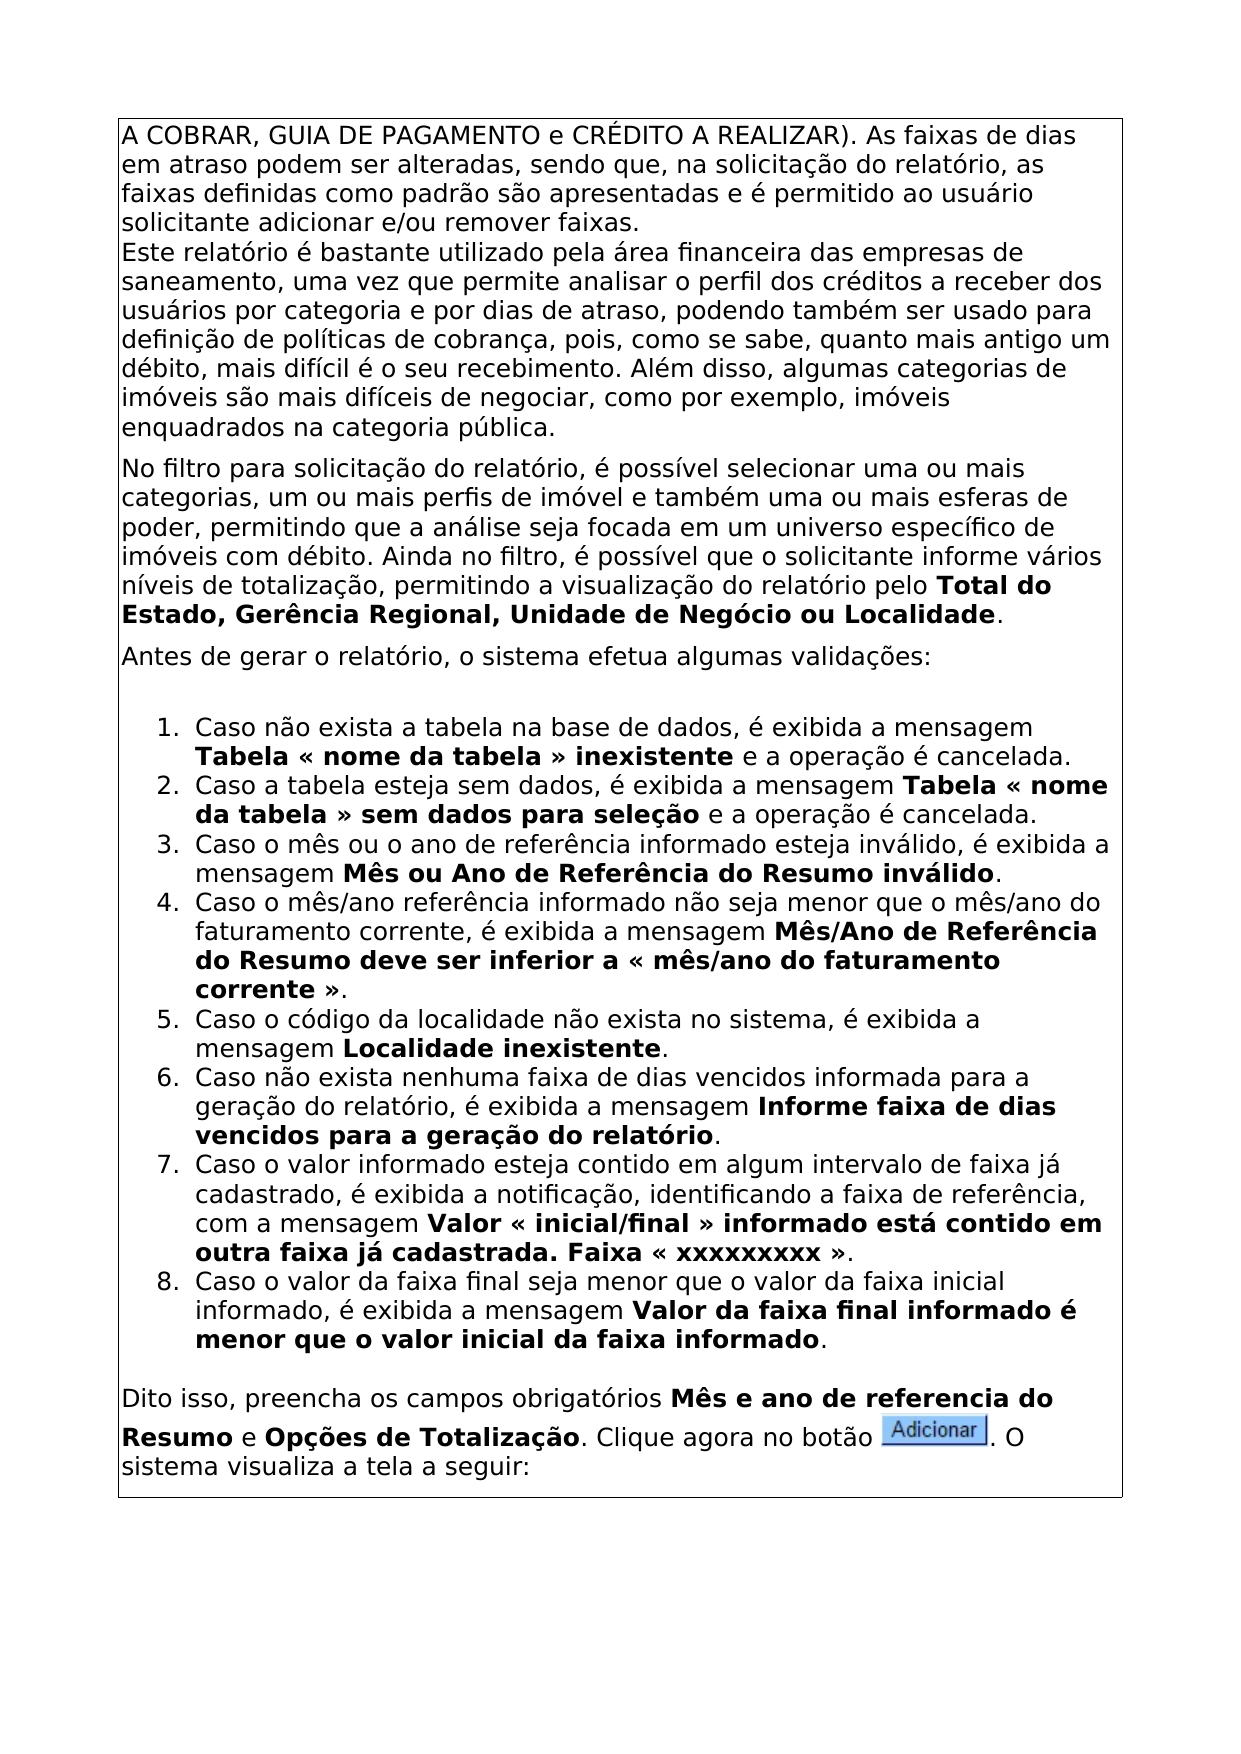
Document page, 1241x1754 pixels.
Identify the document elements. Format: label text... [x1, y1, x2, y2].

picture [881, 1413, 989, 1447]
table_header A COBRAR, GUIA DE PAGAMENTO e CRÉDITO A REALIZAR). As faixas de dias em atraso podem ser alteradas, sendo que, na solicitação do relatório, as faixas definidas como padrão são apresentadas e é permitido ao usuário solicitante adicionar e/ou remover faixas. Este relatório é bastante utilizado pela área financeira das empresas de saneamento, uma vez que permite analisar o perfil dos créditos a receber dos usuários por categoria e por dias de atraso, podendo também ser usado para definição de políticas de cobrança, pois, como se sabe, quanto mais antigo um débito, mais difícil é o seu recebimento. Além disso, algumas categorias de imóveis são mais difíceis de negociar, como por exemplo, imóveis enquadrados na categoria pública. No filtro para solicitação do relatório, é possível selecionar uma ou mais categorias, um ou mais perfis de imóvel e também uma ou mais esferas de poder, permitindo que a análise seja focada em um universo específico de imóveis com débito. Ainda no filtro, é possível que o solicitante informe vários níveis de totalização, permitindo a visualização do relatório pelo Total do Estado, Gerência Regional, Unidade de Negócio ou Localidade. Antes de gerar o relatório, o sistema efetua algumas validações: Caso não exista a tabela na base de dados, é exibida a mensagem Tabela « nome da tabela » inexistente e a operação é cancelada. Caso a tabela esteja sem dados, é exibida a mensagem Tabela « nome da tabela » sem dados para seleção e a operação é cancelada. Caso o mês ou o ano de referência informado esteja inválido, é exibida a mensagem Mês ou Ano de Referência do Resumo inválido. Caso o mês/ano referência informado não seja menor que o mês/ano do faturamento corrente, é exibida a mensagem Mês/Ano de Referência do Resumo deve ser inferior a « mês/ano do faturamento corrente ». Caso o código da localidade não exista no sistema, é exibida a mensagem Localidade inexistente. Caso não exista nenhuma faixa de dias vencidos informada para a geração do relatório, é exibida a mensagem Informe faixa de dias vencidos para a geração do relatório. Caso o valor informado esteja contido em algum intervalo de faixa já cadastrado, é exibida a notificação, identificando a faixa de referência, com a mensagem Valor « inicial/final » informado está contido em outra faixa já cadastrada. Faixa « xxxxxxxxx ». Caso o valor da faixa final seja menor que o valor da faixa inicial informado, é exibida a mensagem Valor da faixa final informado é menor que o valor inicial da faixa informado. Dito isso, preencha os campos obrigatórios Mês e ano de referencia do Resumo e Opções de Totalização. Clique agora no botão . O sistema visualiza a tela a seguir: [119, 119, 1122, 1497]
